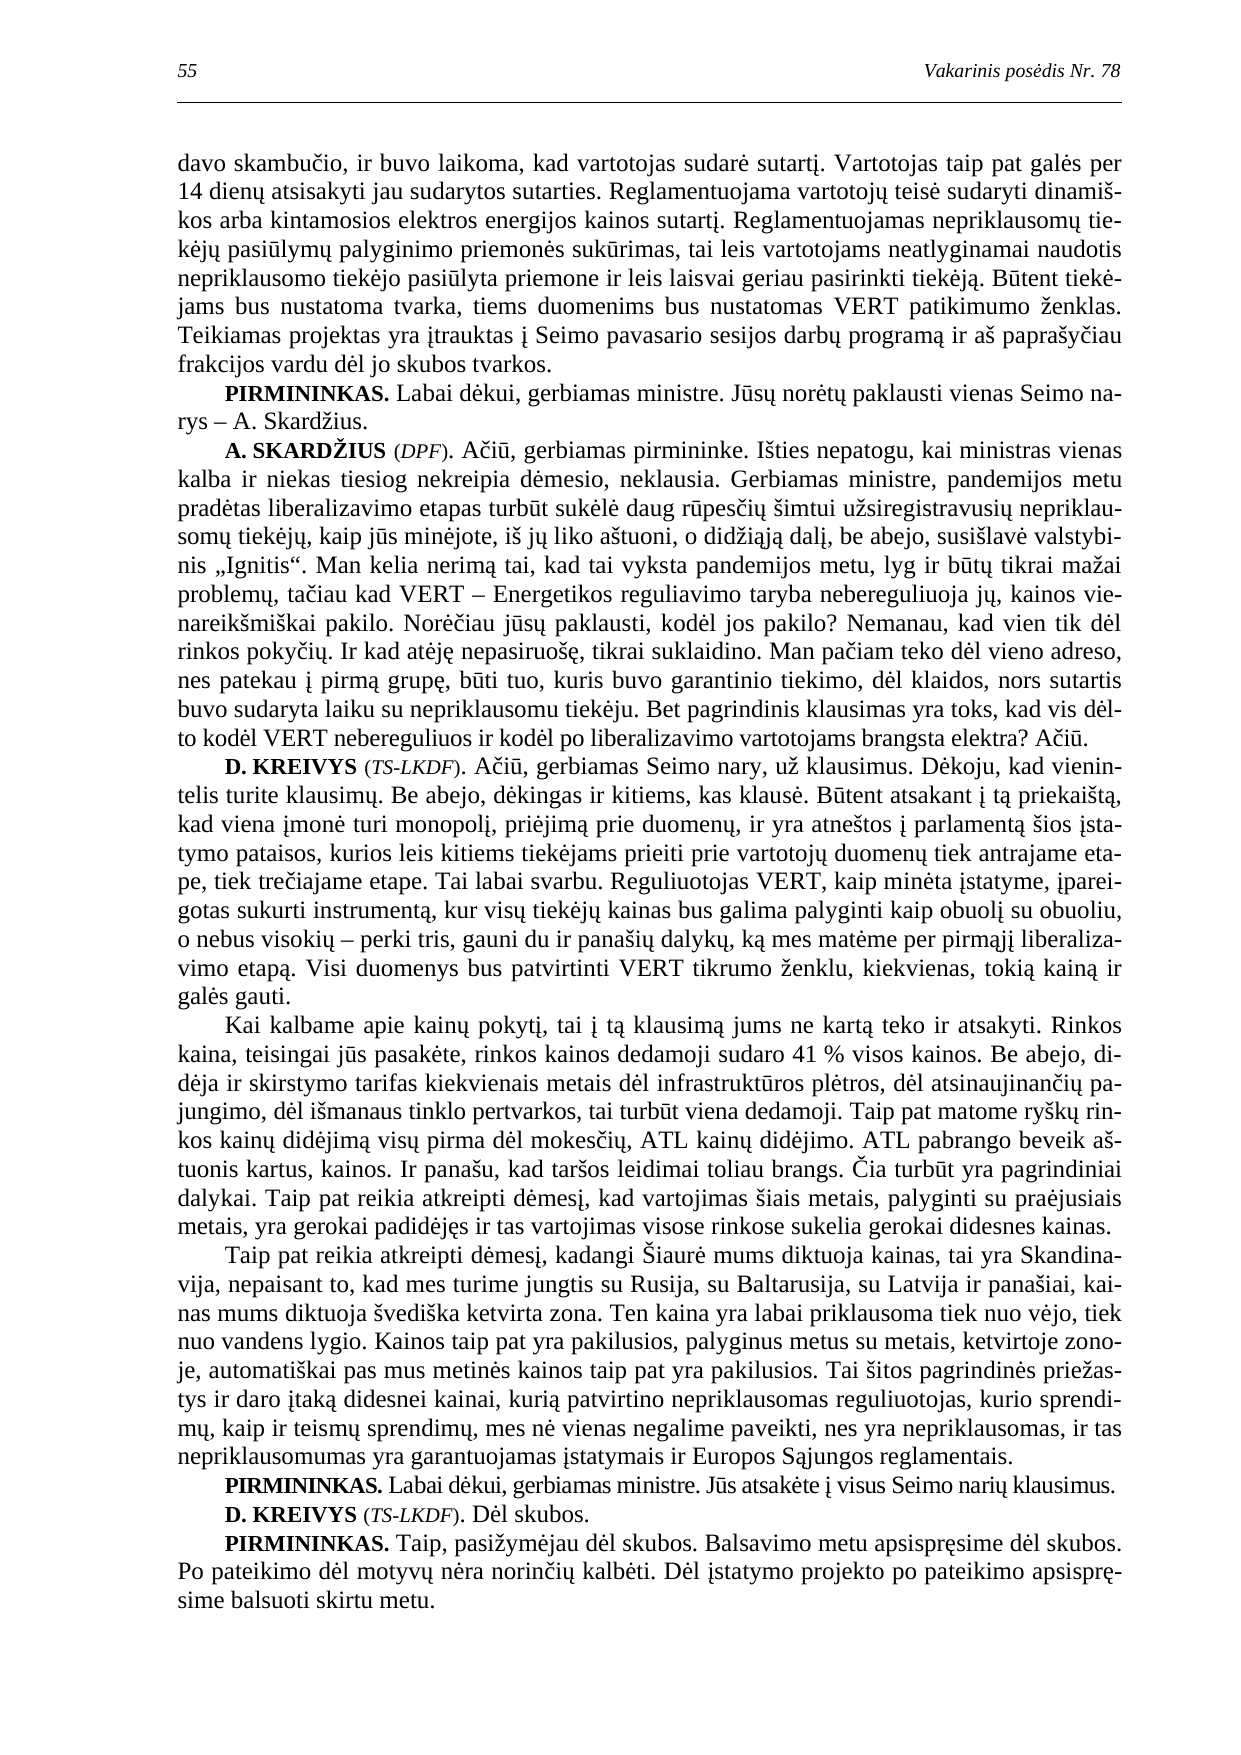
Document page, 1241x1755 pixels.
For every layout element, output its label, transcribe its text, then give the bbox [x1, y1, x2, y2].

text PIRMININKAS. Taip, pa­si­žy­mė­jau dėl sku­bos. Bal­sa­vi­mo me­tu ap­si­sprę­si­me dėl sku­bos. Po pa­tei­ki­mo dėl mo­ty­vų nė­ra no­rin­čių kal­bė­ti. Dėl įsta­ty­mo pro­jek­to po pa­tei­ki­mo ap­si­sprę­si­me bal­suoti skir­tu me­tu. [177, 1528, 1122, 1614]
text Kai kal­ba­me apie kai­nų po­ky­tį, tai į tą klau­si­mą jums ne kar­tą te­ko ir at­sa­ky­ti. Rin­kos kai­na, tei­sin­gai jūs pa­sa­kė­te, rin­kos kai­nos de­da­mo­ji su­da­ro 41 % vi­sos kai­nos. Be abe­jo, di­dė­ja ir skirs­ty­mo ta­ri­fas kiek­vie­nais me­tais dėl in­fra­struk­tū­ros plėt­ros, dėl at­si­nau­ji­nan­čių pa­jun­gi­mo, dėl iš­ma­naus tin­klo per­tvar­kos, tai tur­būt vie­na de­da­mo­ji. Taip pat ma­to­me ryš­kų rin­kos kai­nų di­dė­ji­mą vi­sų pir­ma dėl mo­kes­čių, ATL kai­nų di­dė­ji­mo. ATL pa­bran­go be­veik aš­tuo­nis kar­tus, kai­nos. Ir pa­na­šu, kad tar­šos lei­di­mai to­liau brangs. Čia tur­būt yra pa­grin­di­niai da­ly­kai. Taip pat rei­kia at­kreip­ti dė­me­sį, kad var­to­ji­mas šiais me­tais, pa­ly­gin­ti su pra­ėju­siais me­tais, yra ge­ro­kai pa­di­dė­jęs ir tas var­to­ji­mas vi­so­se rin­ko­se su­ke­lia ge­ro­kai di­des­nes kai­nas. [177, 1010, 1122, 1240]
text Taip pat rei­kia at­kreip­ti dė­me­sį, ka­dan­gi Šiau­rė mums dik­tuo­ja kai­nas, tai yra Skan­di­na­vi­ja, ne­pai­sant to, kad mes tu­ri­me jung­tis su Ru­si­ja, su Bal­ta­ru­si­ja, su Lat­vi­ja ir pa­na­šiai, kai­nas mums dik­tuo­ja šve­diš­ka ket­vir­ta zo­na. Ten kai­na yra la­bai pri­klau­so­ma tiek nuo vė­jo, tiek nuo van­dens ly­gio. Kai­nos taip pat yra pa­ki­lu­sios, pa­ly­gi­nus me­tus su me­tais, ket­vir­to­je zo­no­je, au­to­ma­tiš­kai pas mus me­ti­nės kai­nos taip pat yra pa­ki­lu­sios. Tai ši­tos pa­grin­di­nės prie­žas­tys ir da­ro įta­ką di­des­nei kai­nai, ku­rią pa­tvir­ti­no ne­pri­klau­so­mas re­gu­liuo­to­jas, ku­rio spren­di­mų, kaip ir teis­mų spren­di­mų, mes nė vie­nas ne­ga­li­me pa­veik­ti, nes yra ne­pri­klau­so­mas, ir tas ne­pri­klau­so­mu­mas yra ga­ran­tuo­ja­mas įsta­ty­mais ir Eu­ro­pos Są­jun­gos reg­la­men­tais. [177, 1240, 1122, 1470]
text A. SKARDŽIUS (DPF). Ačiū, ger­bia­mas pir­mi­nin­ke. Iš­ties ne­pa­to­gu, kai mi­nist­ras vie­nas kal­ba ir nie­kas tie­siog ne­krei­pia dė­me­sio, ne­klau­sia. Ger­bia­mas mi­nist­re, pan­de­mi­jos me­tu pra­dė­tas li­be­ra­li­za­vi­mo eta­pas tur­būt su­kė­lė daug rū­pes­čių šim­tui už­si­re­gist­ra­vu­sių ne­pri­klau­so­mų tie­kė­jų, kaip jūs mi­nė­jo­te, iš jų li­ko aš­tuo­ni, o di­dži­ą­ją da­lį, be abe­jo, su­si­šla­vė vals­ty­bi­nis „Ig­ni­tis“. Man ke­lia ne­ri­mą tai, kad tai vyks­ta pan­de­mi­jos me­tu, lyg ir bū­tų tik­rai ma­žai pro­ble­mų, ta­čiau kad VERT – Ener­ge­ti­kos re­gu­lia­vi­mo ta­ry­ba ne­be­re­gu­liuo­ja jų, kai­nos vie­na­reikš­miš­kai pa­ki­lo. No­rė­čiau jū­sų pa­klaus­ti, ko­dėl jos pa­ki­lo? Ne­ma­nau, kad vien tik dėl rin­kos po­ky­čių. Ir kad at­ėję ne­pa­si­ruo­šę, tik­rai su­klai­di­no. Man pa­čiam te­ko dėl vie­no ad­re­so, nes pa­te­kau į pir­mą gru­pę, bū­ti tuo, ku­ris bu­vo ga­ran­ti­nio tie­ki­mo, dėl klai­dos, nors su­tar­tis bu­vo su­da­ry­ta lai­ku su ne­pri­klau­so­mu tie­kė­ju. Bet pa­grin­di­nis klau­si­mas yra toks, kad vis dėl­to ko­dėl VERT ne­be­re­gu­liuos ir ko­dėl po li­be­ra­li­za­vi­mo var­to­to­jams brangs­ta elek­tra? Ačiū. [177, 435, 1122, 751]
text PIRMININKAS. La­bai dė­kui, ger­bia­mas mi­nist­re. Jūs at­sa­kė­te į vi­sus Sei­mo na­rių klau­si­mus. [177, 1470, 1122, 1499]
text PIRMININKAS. La­bai dė­kui, ger­bia­mas mi­nist­re. Jū­sų no­rė­tų pa­klaus­ti vie­nas Sei­mo na­rys – A. Skar­džius. [177, 378, 1122, 435]
text D. KREIVYS (TS-LKDF). Ačiū, ger­bia­mas Sei­mo na­ry, už klau­si­mus. Dė­ko­ju, kad vie­nin­te­lis tu­ri­te klau­si­mų. Be abe­jo, dė­kin­gas ir ki­tiems, kas klau­sė. Bū­tent at­sa­kant į tą prie­kaiš­tą, kad vie­na įmo­nė tu­ri mo­no­po­lį, pri­ėji­mą prie duo­me­nų, ir yra at­neš­tos į par­la­men­tą šios įsta­ty­mo pa­tai­sos, ku­rios leis ki­tiems tie­kė­jams pri­ei­ti prie var­to­to­jų duo­me­nų tiek ant­ra­ja­me eta­pe, tiek tre­čia­ja­me eta­pe. Tai la­bai svar­bu. Re­gu­liuo­to­jas VERT, kaip mi­nė­ta įsta­ty­me, įpa­rei­go­tas su­kur­ti in­stru­men­tą, kur vi­sų tie­kė­jų kai­nas bus ga­li­ma pa­ly­gin­ti kaip obuo­lį su obuo­liu, o ne­bus vi­so­kių – per­ki tris, gau­ni du ir pa­na­šių da­ly­kų, ką mes ma­tė­me per pir­mą­jį li­be­ra­li­za­vi­mo eta­pą. Vi­si duo­me­nys bus pa­tvir­tin­ti VERT tik­ru­mo žen­klu, kiek­vie­nas, to­kią kai­ną ir ga­lės gau­ti. [177, 751, 1122, 1010]
text da­vo skam­bu­čio, ir bu­vo lai­ko­ma, kad var­to­to­jas su­da­rė su­tar­tį. Var­to­to­jas taip pat ga­lės per 14 die­nų at­si­sa­ky­ti jau su­da­ry­tos su­tar­ties. Reg­la­men­tuo­ja­ma var­to­to­jų tei­sė su­da­ry­ti di­na­miš­kos ar­ba kin­ta­mo­sios elek­tros ener­gi­jos kai­nos su­tar­tį. Reg­la­men­tuo­ja­mas ne­pri­klau­so­mų tie­kė­jų pa­siū­ly­mų pa­ly­gi­ni­mo prie­mo­nės su­kū­ri­mas, tai leis var­to­to­jams ne­at­ly­gi­na­mai nau­do­tis ne­pri­klau­so­mo tie­kė­jo pa­siū­ly­ta prie­mo­ne ir leis lais­vai ge­riau pa­si­rin­kti tie­kė­ją. Bū­tent tie­kė­jams bus nu­sta­to­ma tvar­ka, tiems duo­me­nims bus nu­sta­to­mas VERT pa­ti­ki­mu­mo žen­klas. Tei­kia­mas pro­jek­tas yra įtrauk­tas į Sei­mo pa­va­sa­rio se­si­jos dar­bų pro­gra­mą ir aš pa­pra­šy­čiau frak­ci­jos var­du dėl jo sku­bos tvar­kos. [177, 148, 1122, 378]
text D. KREIVYS (TS-LKDF). Dėl sku­bos. [177, 1499, 1122, 1528]
